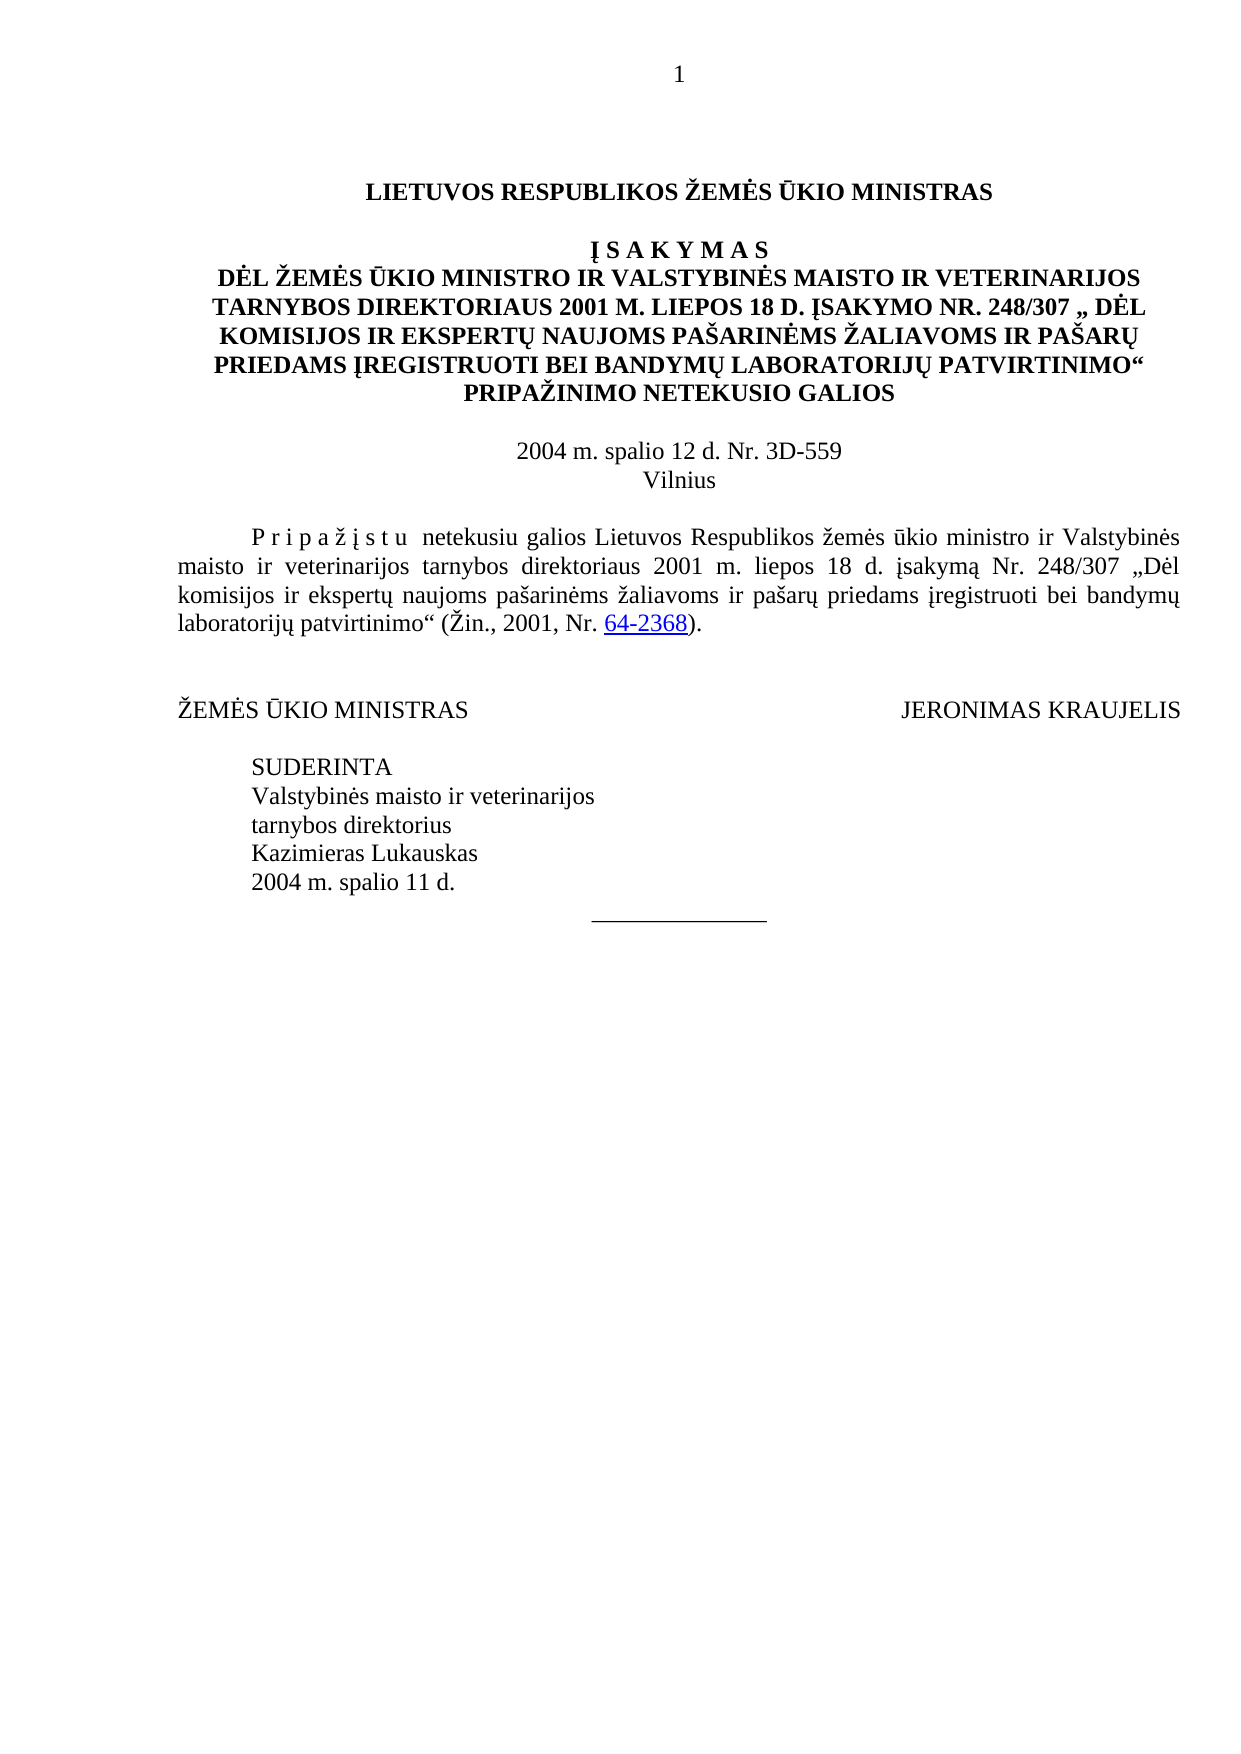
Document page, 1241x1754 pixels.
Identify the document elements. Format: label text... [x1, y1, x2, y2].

text 2004 m. spalio 12 d. Nr. 3D-559 [177, 436, 1181, 465]
text DĖL ŽEMĖS ŪKIO MINISTRO IR VALSTYBINĖS MAISTO IR VETERINARIJOS TARNYBOS DIREKTORIAUS 2001 M. LIEPOS 18 D. ĮSAKYMO NR. 248/307 „ DĖL KOMISIJOS IR EKSPERTŲ NAUJOMS PAŠARINĖMS ŽALIAVOMS IR PAŠARŲ PRIEDAMS ĮREGISTRUOTI BEI BANDYMŲ LABORATORIJŲ PATVIRTINIMO“ PRIPAŽINIMO NETEKUSIO GALIOS [177, 263, 1181, 407]
text Kazimieras Lukauskas [177, 838, 1181, 867]
text tarnybos direktorius [177, 810, 1181, 838]
text 2004 m. spalio 11 d. [177, 867, 1181, 896]
text ______________ [177, 896, 1181, 925]
text Suderinta [177, 752, 1181, 781]
text Žemės ūkio Ministras Jeronimas Kraujelis [177, 695, 1181, 723]
text Į S A K Y M A S [177, 235, 1181, 263]
text Valstybinės maisto ir veterinarijos [177, 781, 1181, 810]
text LIETUVOS RESPUBLIKOS ŽEMĖS ŪKIO MINISTRAS [177, 177, 1181, 206]
text Vilnius [177, 465, 1181, 493]
text Pripažįstu netekusiu galios Lietuvos Respublikos žemės ūkio ministro ir Valstybinės maisto ir veterinarijos tarnybos direktoriaus 2001 m. liepos 18 d. įsakymą Nr. 248/307 „Dėl komisijos ir ekspertų naujoms pašarinėms žaliavoms ir pašarų priedams įregistruoti bei bandymų laboratorijų patvirtinimo“ (Žin., 2001, Nr. 64-2368). [177, 522, 1181, 637]
